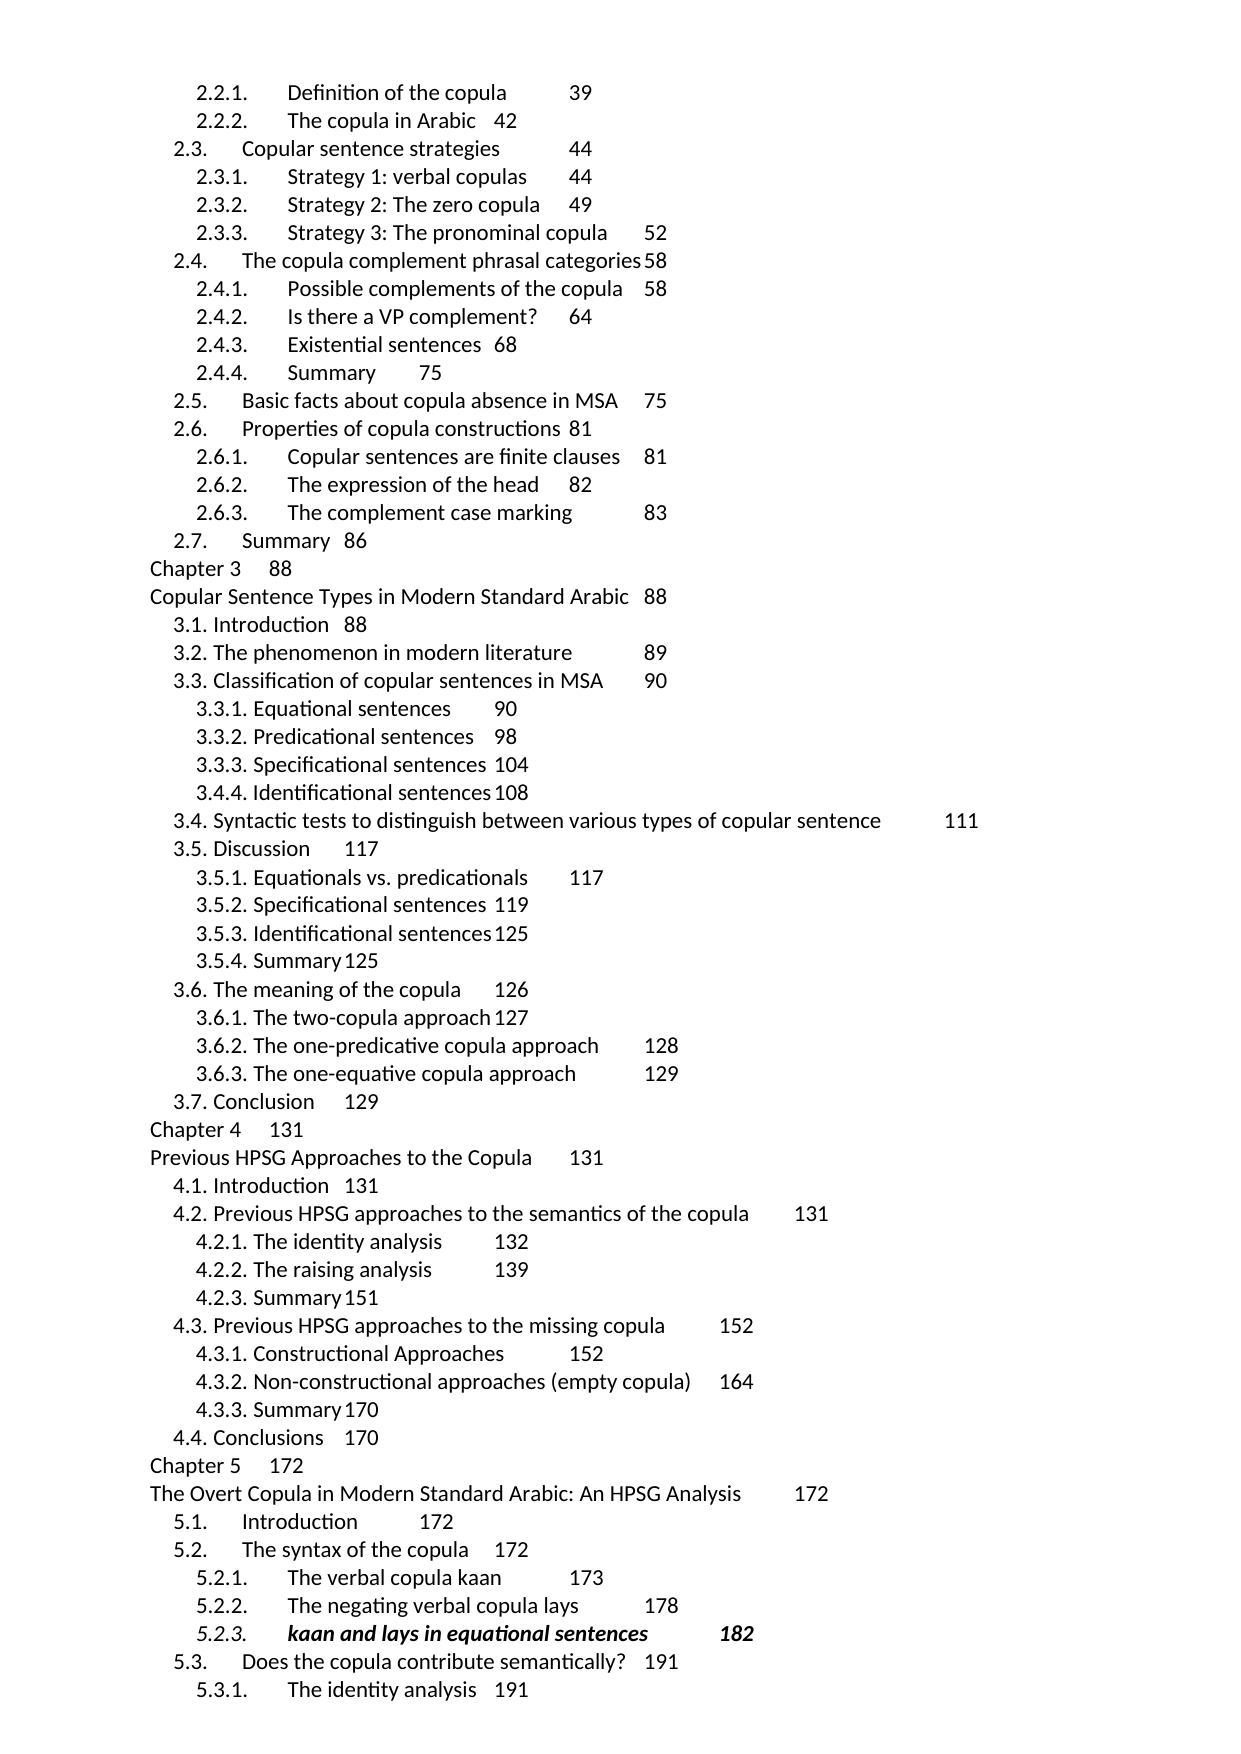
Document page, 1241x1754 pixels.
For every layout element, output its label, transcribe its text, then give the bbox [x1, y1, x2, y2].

list Basic facts about copula absence in MSA 75 [173, 386, 1123, 414]
list The meaning of the copula 126 [173, 975, 1123, 1003]
list Predicational sentences 98 [196, 722, 1123, 751]
list The identity analysis 132 [196, 1227, 1123, 1255]
list Copular sentence strategies 44 [173, 134, 1123, 162]
list Existential sentences 68 [196, 330, 1123, 358]
list The two-copula approach 127 [196, 1003, 1123, 1031]
list Identificational sentences 125 [196, 919, 1123, 947]
list Introduction 172 [173, 1507, 1123, 1535]
text Chapter 3 88 [150, 554, 1123, 582]
list The negating verbal copula lays 178 [196, 1591, 1123, 1619]
list Discussion 117 [173, 834, 1123, 863]
list Equational sentences 90 [196, 694, 1123, 722]
list Conclusion 129 [173, 1087, 1123, 1115]
list Strategy 1: verbal copulas 44 [196, 162, 1123, 190]
text Copular Sentence Types in Modern Standard Arabic 88 [150, 582, 1123, 610]
list The copula in Arabic 42 [196, 106, 1123, 134]
list The one-predicative copula approach 128 [196, 1031, 1123, 1059]
list Previous HPSG approaches to the missing copula 152 [173, 1311, 1123, 1339]
text Chapter 4 131 [150, 1115, 1123, 1143]
text 3.4.4. Identificational sentences 108 [196, 778, 1123, 807]
list The raising analysis 139 [196, 1255, 1123, 1283]
list Introduction 131 [173, 1171, 1123, 1199]
text Previous HPSG Approaches to the Copula 131 [150, 1143, 1123, 1171]
list Summary 125 [196, 947, 1123, 975]
text The Overt Copula in Modern Standard Arabic: An HPSG Analysis 172 [150, 1479, 1123, 1507]
list Non-constructional approaches (empty copula) 164 [196, 1367, 1123, 1395]
list Definition of the copula 39 [196, 78, 1123, 106]
list Is there a VP complement? 64 [196, 302, 1123, 330]
list The phenomenon in modern literature 89 [173, 638, 1123, 666]
list Strategy 2: The zero copula 49 [196, 190, 1123, 218]
list The syntax of the copula 172 [173, 1535, 1123, 1563]
list Properties of copula constructions 81 [173, 414, 1123, 442]
list The one-equative copula approach 129 [196, 1059, 1123, 1087]
list Previous HPSG approaches to the semantics of the copula 131 [173, 1199, 1123, 1227]
list Does the copula contribute semantically? 191 [173, 1647, 1123, 1675]
list Specificational sentences 104 [196, 751, 1123, 778]
list Possible complements of the copula 58 [196, 274, 1123, 302]
list Introduction 88 [173, 610, 1123, 638]
list The identity analysis 191 [196, 1675, 1123, 1703]
list Conclusions 170 [173, 1423, 1123, 1451]
list The copula complement phrasal categories 58 [173, 246, 1123, 274]
list The verbal copula kaan 173 [196, 1563, 1123, 1591]
list Classification of copular sentences in MSA 90 [173, 666, 1123, 694]
list Syntactic tests to distinguish between various types of copular sentence 111 [173, 807, 1123, 834]
list kaan and lays in equational sentences 182 [196, 1619, 1123, 1647]
list Summary 170 [196, 1395, 1123, 1423]
list Specificational sentences 119 [196, 891, 1123, 919]
list Copular sentences are finite clauses 81 [196, 442, 1123, 470]
list The complement case marking 83 [196, 498, 1123, 526]
list Summary 151 [196, 1283, 1123, 1311]
list The expression of the head 82 [196, 470, 1123, 498]
list Strategy 3: The pronominal copula 52 [196, 218, 1123, 246]
list Summary 75 [196, 358, 1123, 386]
list Constructional Approaches 152 [196, 1339, 1123, 1367]
list Equationals vs. predicationals 117 [196, 863, 1123, 891]
text Chapter 5 172 [150, 1451, 1123, 1479]
list Summary 86 [173, 526, 1123, 554]
